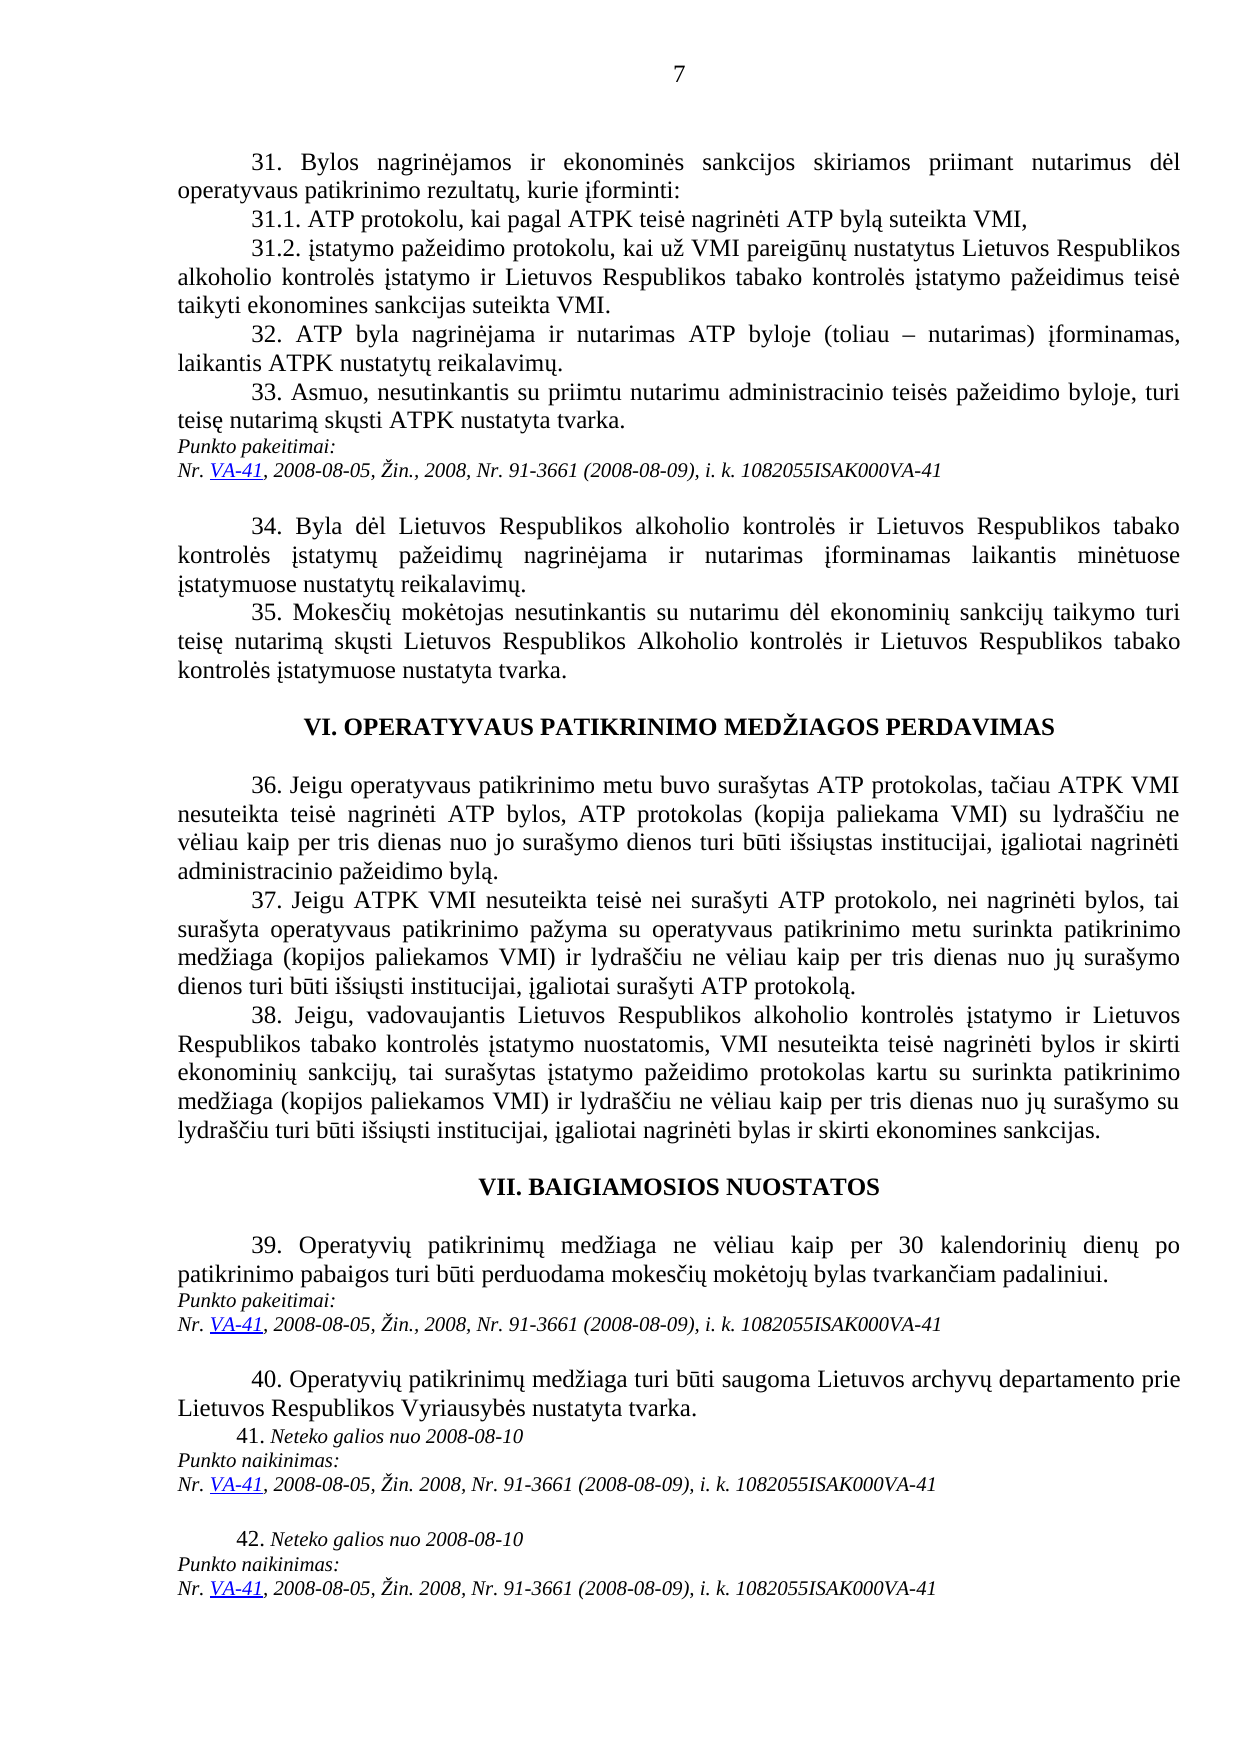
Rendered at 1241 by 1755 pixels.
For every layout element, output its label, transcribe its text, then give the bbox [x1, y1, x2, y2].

text 34. Byla dėl Lietuvos Respublikos alkoholio kontrolės ir Lietuvos Respublikos tabako kontrolės įstatymų pažeidimų nagrinėjama ir nutarimas įforminamas laikantis minėtuose įstatymuose nustatytų reikalavimų. [177, 511, 1181, 597]
text VII. BAIGIAMOSIOS NUOSTATOS [177, 1172, 1181, 1201]
text 36. Jeigu operatyvaus patikrinimo metu buvo surašytas ATP protokolas, tačiau ATPK VMI nesuteikta teisė nagrinėti ATP bylos, ATP protokolas (kopija paliekama VMI) su lydraščiu ne vėliau kaip per tris dienas nuo jo surašymo dienos turi būti išsiųstas institucijai, įgaliotai nagrinėti administracinio pažeidimo bylą. [177, 770, 1181, 885]
text 31.2. įstatymo pažeidimo protokolu, kai už VMI pareigūnų nustatytus Lietuvos Respublikos alkoholio kontrolės įstatymo ir Lietuvos Respublikos tabako kontrolės įstatymo pažeidimus teisė taikyti ekonomines sankcijas suteikta VMI. [177, 233, 1181, 319]
text Nr. VA-41, 2008-08-05, Žin. 2008, Nr. 91-3661 (2008-08-09), i. k. 1082055ISAK000VA-41 [177, 1472, 1181, 1496]
text 41. Neteko galios nuo 2008-08-10 [177, 1422, 1181, 1448]
text 40. Operatyvių patikrinimų medžiaga turi būti saugoma Lietuvos archyvų departamento prie Lietuvos Respublikos Vyriausybės nustatyta tvarka. [177, 1364, 1181, 1422]
text 35. Mokesčių mokėtojas nesutinkantis su nutarimu dėl ekonominių sankcijų taikymo turi teisę nutarimą skųsti Lietuvos Respublikos Alkoholio kontrolės ir Lietuvos Respublikos tabako kontrolės įstatymuose nustatyta tvarka. [177, 597, 1181, 684]
text Nr. VA-41, 2008-08-05, Žin. 2008, Nr. 91-3661 (2008-08-09), i. k. 1082055ISAK000VA-41 [177, 1576, 1181, 1599]
text 31.1. ATP protokolu, kai pagal ATPK teisė nagrinėti ATP bylą suteikta VMI, [177, 204, 1181, 233]
text 33. Asmuo, nesutinkantis su priimtu nutarimu administracinio teisės pažeidimo byloje, turi teisę nutarimą skųsti ATPK nustatyta tvarka. [177, 377, 1181, 434]
text Punkto pakeitimai: [177, 434, 1181, 458]
text 31. Bylos nagrinėjamos ir ekonominės sankcijos skiriamos priimant nutarimus dėl operatyvaus patikrinimo rezultatų, kurie įforminti: [177, 147, 1181, 204]
text 38. Jeigu, vadovaujantis Lietuvos Respublikos alkoholio kontrolės įstatymo ir Lietuvos Respublikos tabako kontrolės įstatymo nuostatomis, VMI nesuteikta teisė nagrinėti bylos ir skirti ekonominių sankcijų, tai surašytas įstatymo pažeidimo protokolas kartu su surinkta patikrinimo medžiaga (kopijos paliekamos VMI) ir lydraščiu ne vėliau kaip per tris dienas nuo jų surašymo su lydraščiu turi būti išsiųsti institucijai, įgaliotai nagrinėti bylas ir skirti ekonomines sankcijas. [177, 1000, 1181, 1144]
text VI. OPERATYVAUS PATIKRINIMO MEDŽIAGOS PERDAVIMAS [177, 712, 1181, 741]
text Nr. VA-41, 2008-08-05, Žin., 2008, Nr. 91-3661 (2008-08-09), i. k. 1082055ISAK000VA-41 [177, 458, 1181, 482]
text 42. Neteko galios nuo 2008-08-10 [177, 1525, 1181, 1551]
text Punkto pakeitimai: [177, 1287, 1181, 1312]
text 32. ATP byla nagrinėjama ir nutarimas ATP byloje (toliau – nutarimas) įforminamas, laikantis ATPK nustatytų reikalavimų. [177, 319, 1181, 377]
text Punkto naikinimas: [177, 1448, 1181, 1472]
text Nr. VA-41, 2008-08-05, Žin., 2008, Nr. 91-3661 (2008-08-09), i. k. 1082055ISAK000VA-41 [177, 1312, 1181, 1336]
text Punkto naikinimas: [177, 1551, 1181, 1576]
text 37. Jeigu ATPK VMI nesuteikta teisė nei surašyti ATP protokolo, nei nagrinėti bylos, tai surašyta operatyvaus patikrinimo pažyma su operatyvaus patikrinimo metu surinkta patikrinimo medžiaga (kopijos paliekamos VMI) ir lydraščiu ne vėliau kaip per tris dienas nuo jų surašymo dienos turi būti išsiųsti institucijai, įgaliotai surašyti ATP protokolą. [177, 885, 1181, 1000]
text 39. Operatyvių patikrinimų medžiaga ne vėliau kaip per 30 kalendorinių dienų po patikrinimo pabaigos turi būti perduodama mokesčių mokėtojų bylas tvarkančiam padaliniui. [177, 1230, 1181, 1287]
